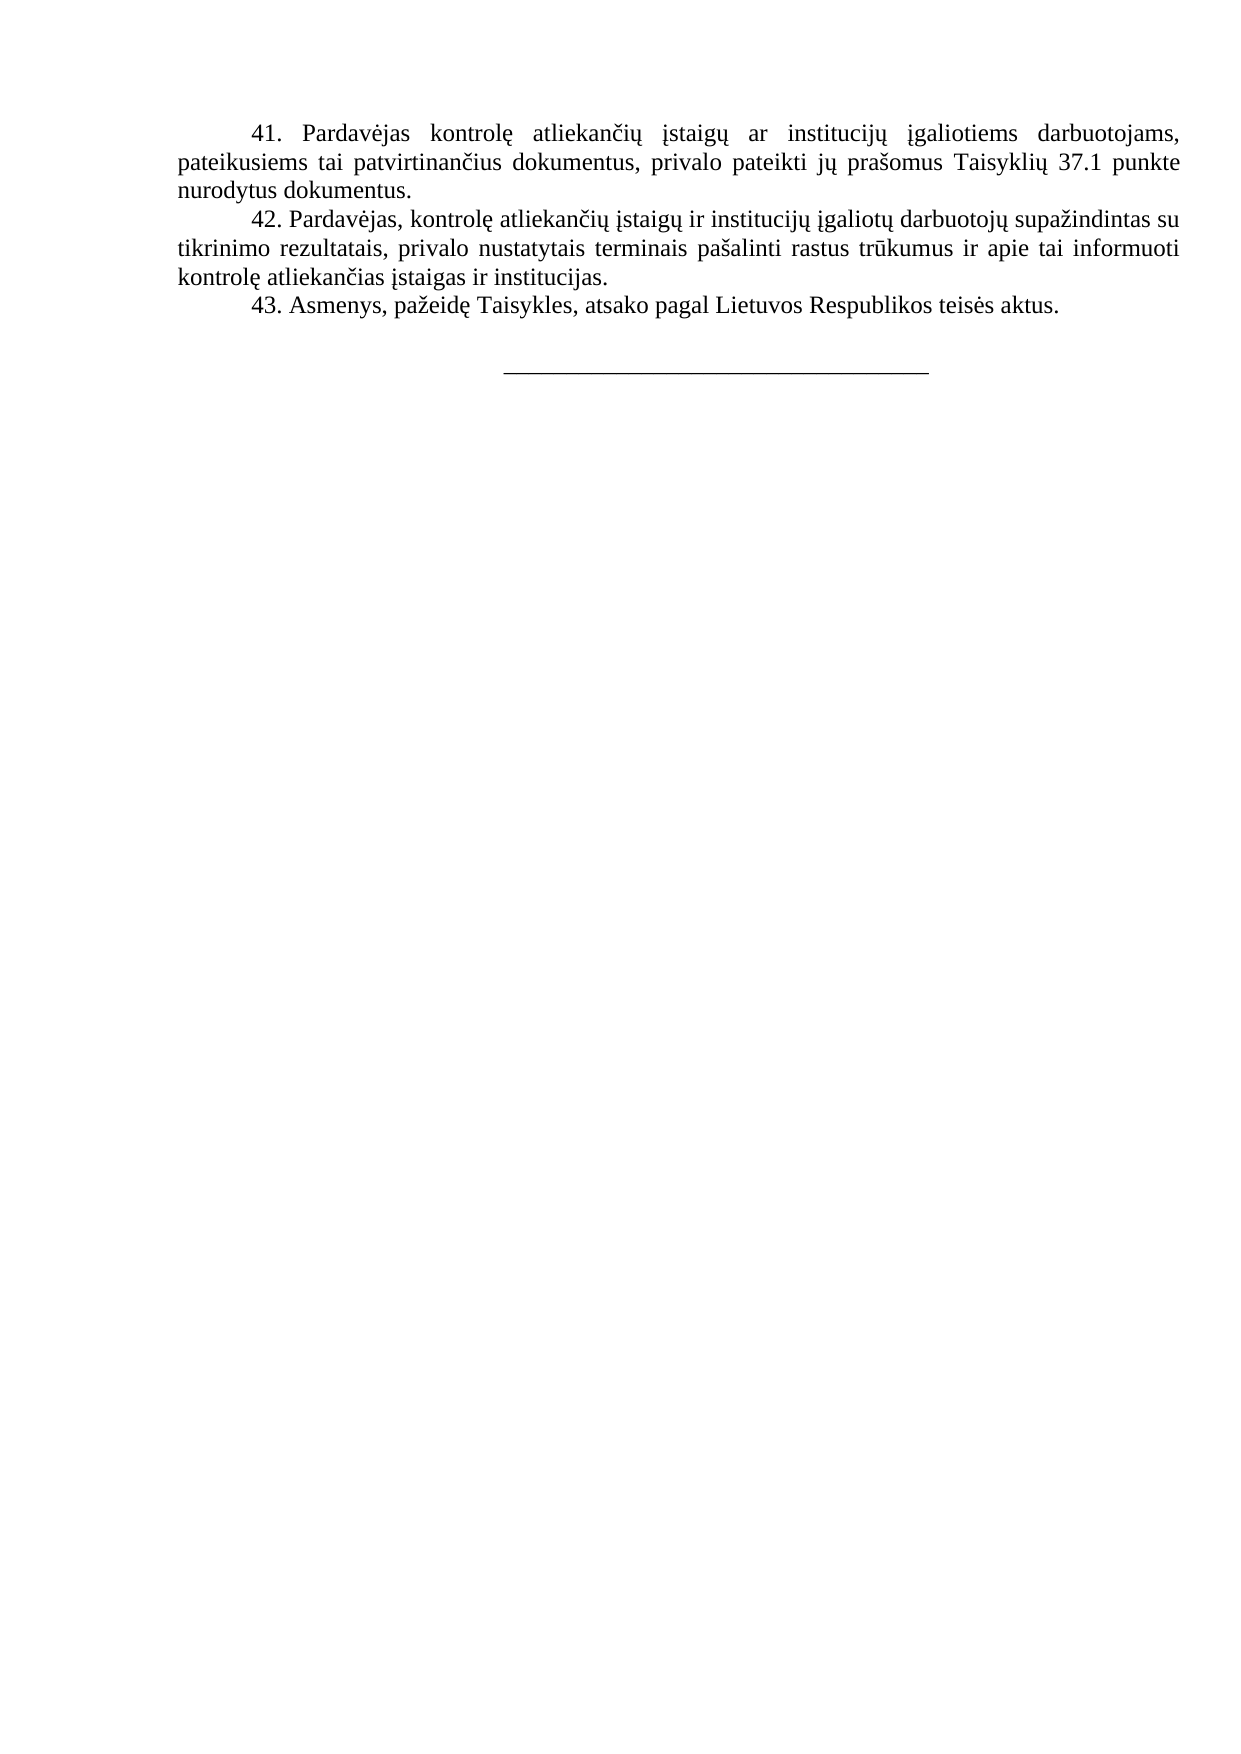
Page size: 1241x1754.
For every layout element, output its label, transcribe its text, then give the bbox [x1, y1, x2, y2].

text 43. Asmenys, pažeidę Taisykles, atsako pagal Lietuvos Respublikos teisės aktus. [177, 291, 1181, 319]
text __________________________________ [177, 348, 1181, 377]
text 42. Pardavėjas, kontrolę atliekančių įstaigų ir institucijų įgaliotų darbuotojų supažindintas su tikrinimo rezultatais, privalo nustatytais terminais pašalinti rastus trūkumus ir apie tai informuoti kontrolę atliekančias įstaigas ir institucijas. [177, 204, 1181, 291]
text 41. Pardavėjas kontrolę atliekančių įstaigų ar institucijų įgaliotiems darbuotojams, pateikusiems tai patvirtinančius dokumentus, privalo pateikti jų prašomus Taisyklių 37.1 punkte nurodytus dokumentus. [177, 118, 1181, 204]
